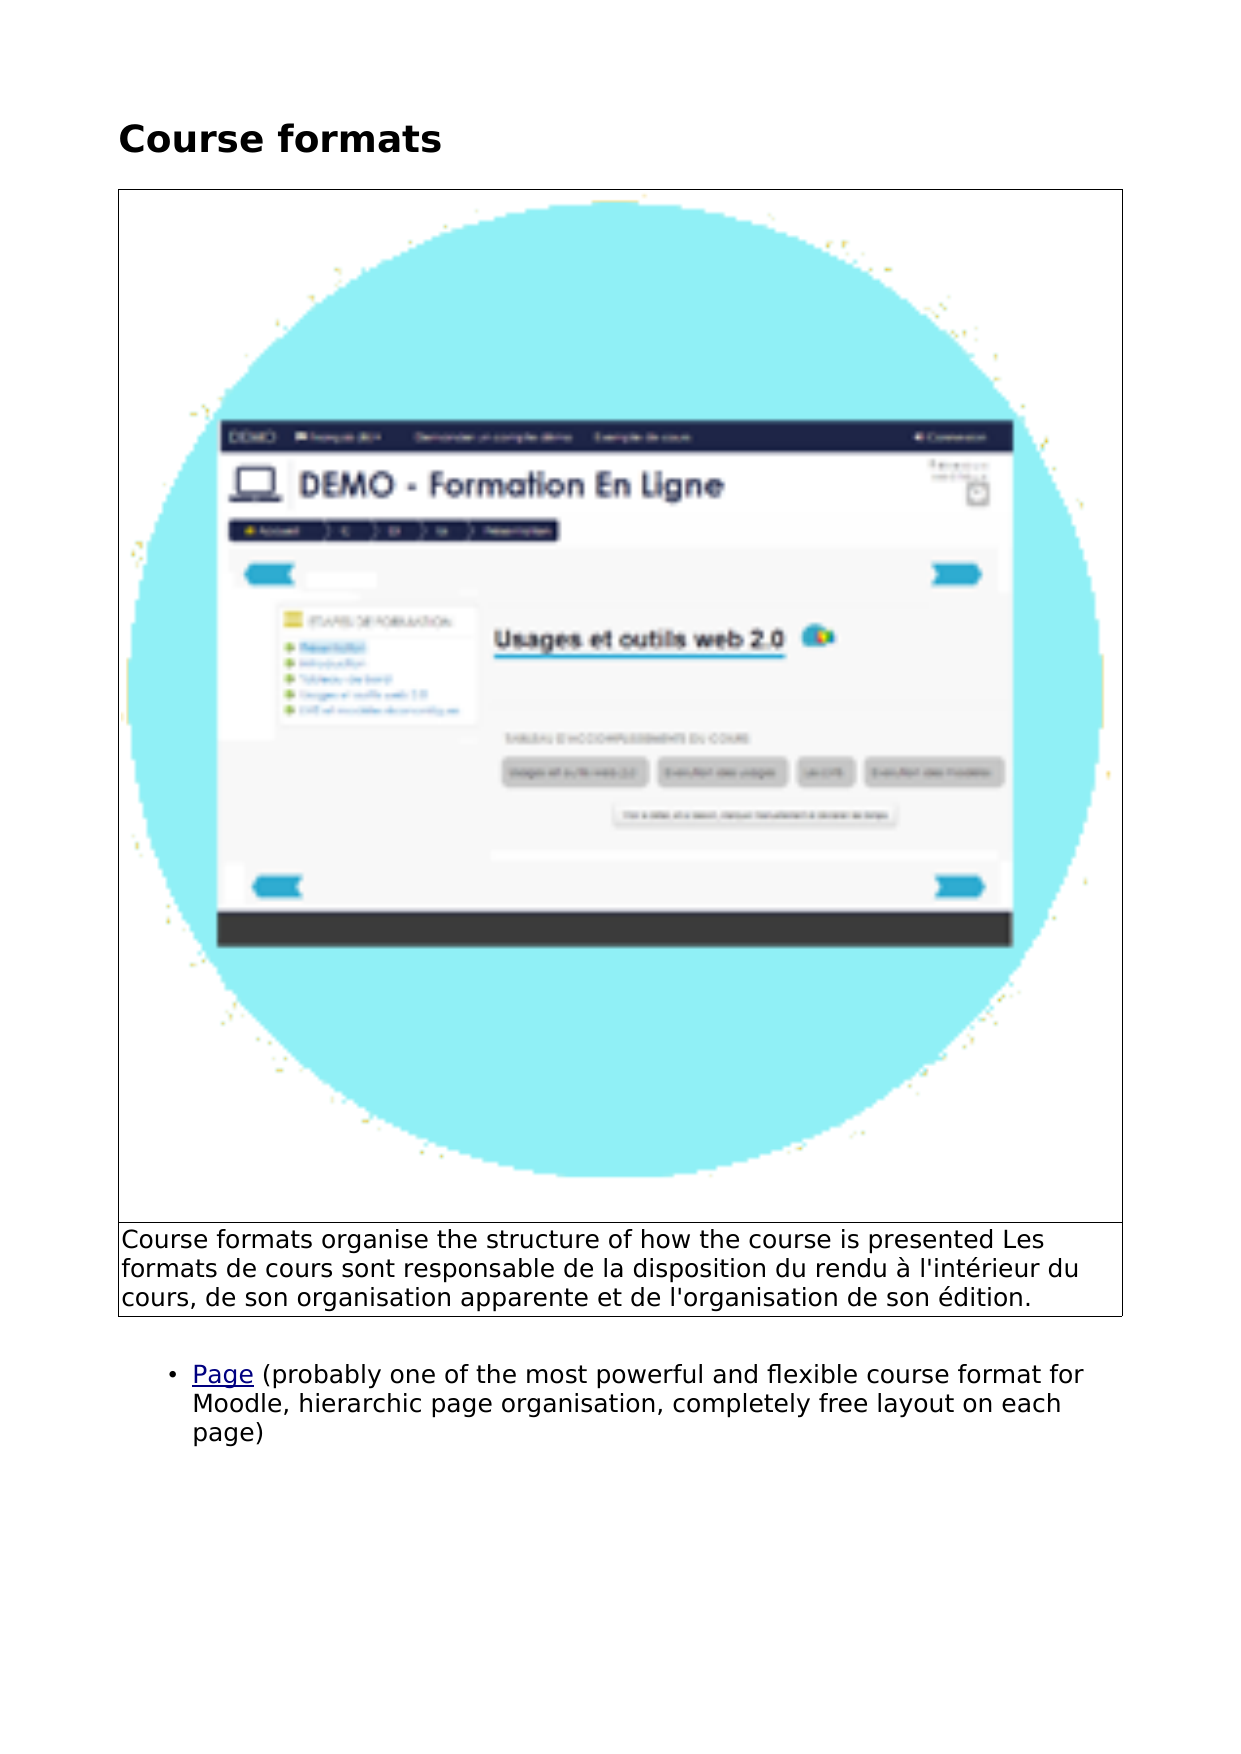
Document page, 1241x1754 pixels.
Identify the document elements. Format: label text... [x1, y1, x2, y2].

picture [121, 192, 1120, 1191]
list Page (probably one of the most powerful and flexible course format for Moodle, hierarchic page organisation, completely free layout on each page) [177, 1360, 1122, 1448]
subtitle Course formats [118, 118, 1122, 162]
table_cell Course formats organise the structure of how the course is presented Les formats de cours sont responsable de la disposition du rendu à l'intérieur du cours, de son organisation apparente et de l'organisation de son édition. [119, 1223, 1122, 1316]
table_header [119, 190, 1122, 1222]
